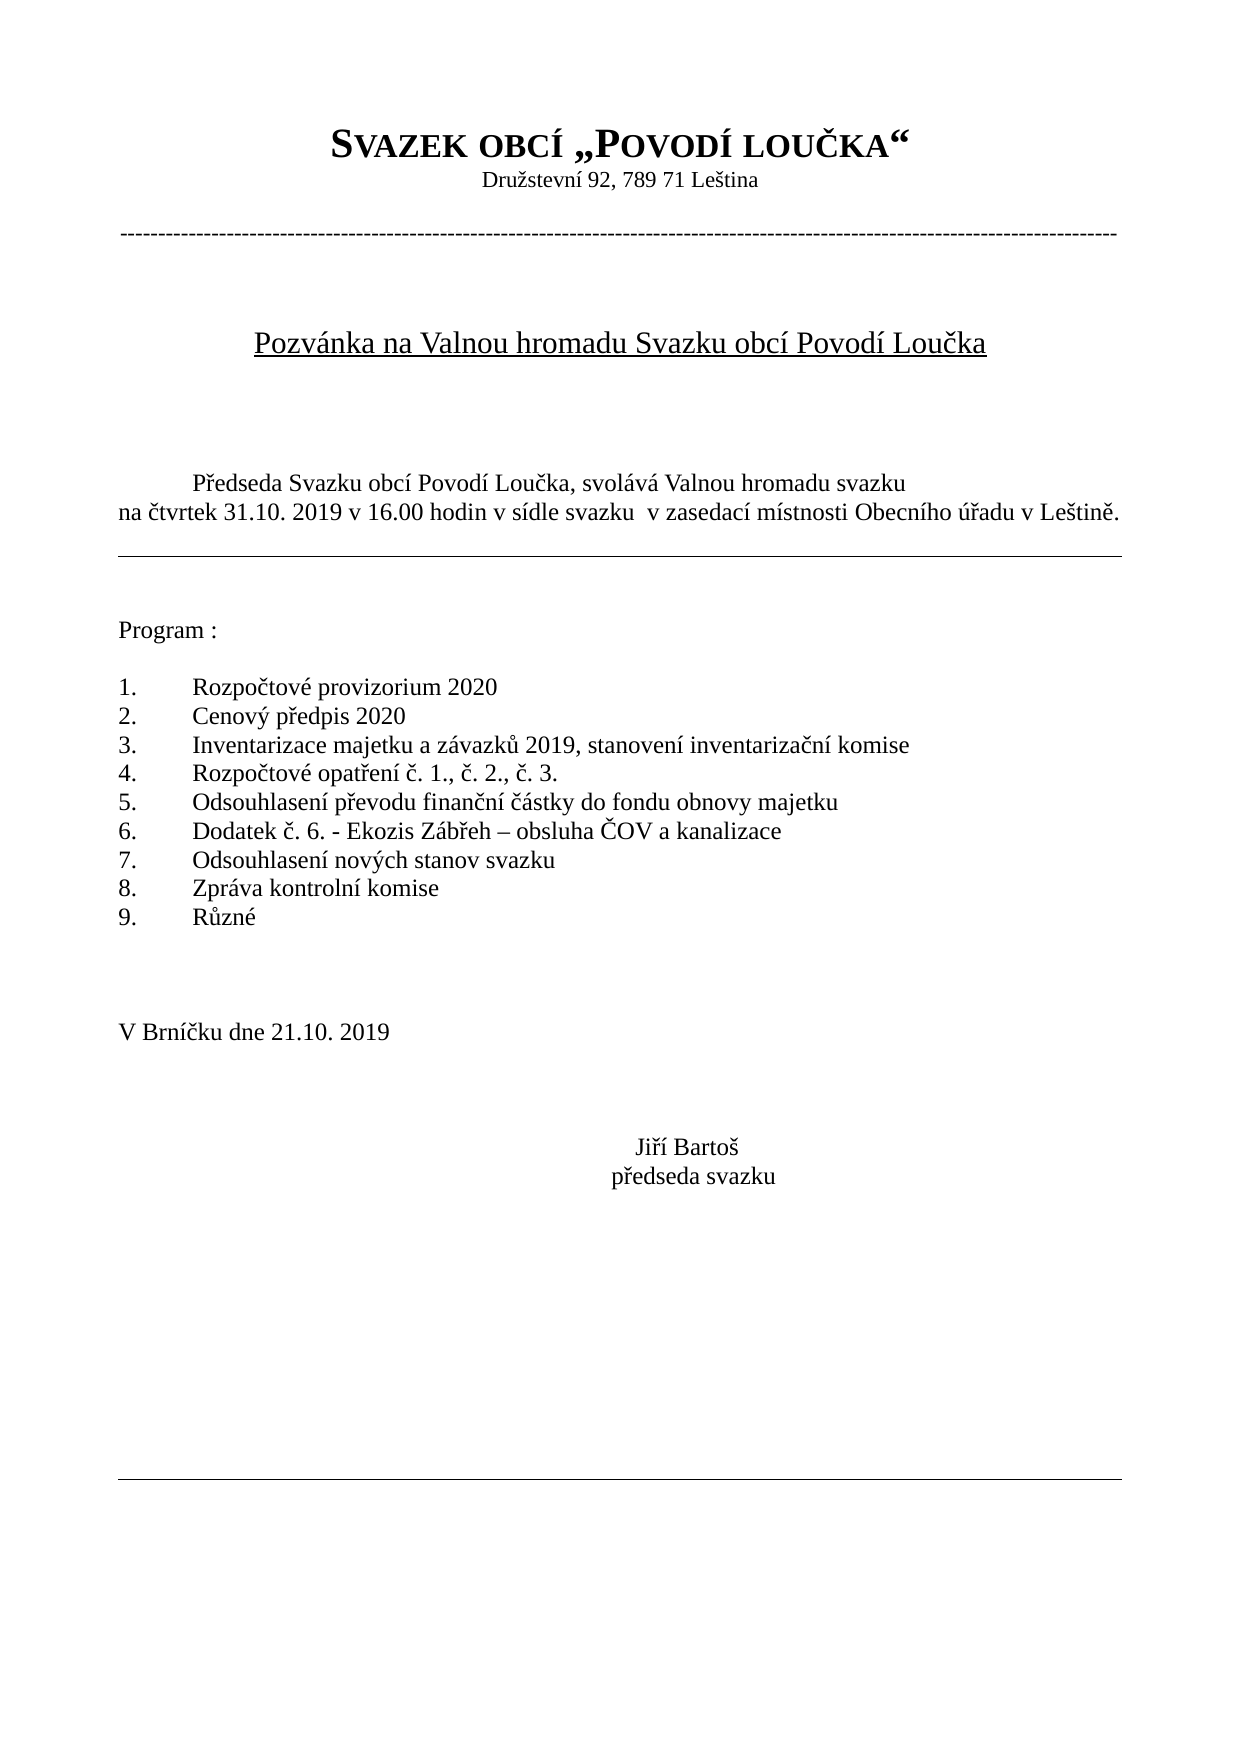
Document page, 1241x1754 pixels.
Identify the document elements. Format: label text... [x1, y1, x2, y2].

list Cenový předpis 2020 [118, 701, 1122, 730]
list Různé [118, 902, 1122, 931]
list Rozpočtové opatření č. 1., č. 2., č. 3. [118, 758, 1122, 787]
text na čtvrtek 31.10. 2019 v 16.00 hodin v sídle svazku v zasedací místnosti Obecního úřadu v Leštině. [118, 497, 1122, 525]
text ----------------------------------------------------------------------------------------------------------------------------------- [118, 219, 1122, 245]
text Jiří Bartoš [118, 1132, 1122, 1161]
text Svazek obcí „Povodí loučka“ [118, 118, 1122, 166]
text předseda svazku [118, 1161, 1122, 1190]
list Rozpočtové provizorium 2020 [118, 672, 1122, 701]
list Zpráva kontrolní komise [118, 873, 1122, 902]
list Odsouhlasení nových stanov svazku [118, 845, 1122, 873]
text Program : [118, 615, 1122, 643]
list Inventarizace majetku a závazků 2019, stanovení inventarizační komise [118, 730, 1122, 758]
list Dodatek č. 6. - Ekozis Zábřeh – obsluha ČOV a kanalizace [118, 816, 1122, 845]
list Odsouhlasení převodu finanční částky do fondu obnovy majetku [118, 787, 1122, 816]
text V Brníčku dne 21.10. 2019 [118, 1017, 1122, 1046]
text Družstevní 92, 789 71 Leština [118, 166, 1122, 192]
text Pozvánka na Valnou hromadu Svazku obcí Povodí Loučka [118, 324, 1122, 360]
text Předseda Svazku obcí Povodí Loučka, svolává Valnou hromadu svazku [118, 468, 1122, 497]
